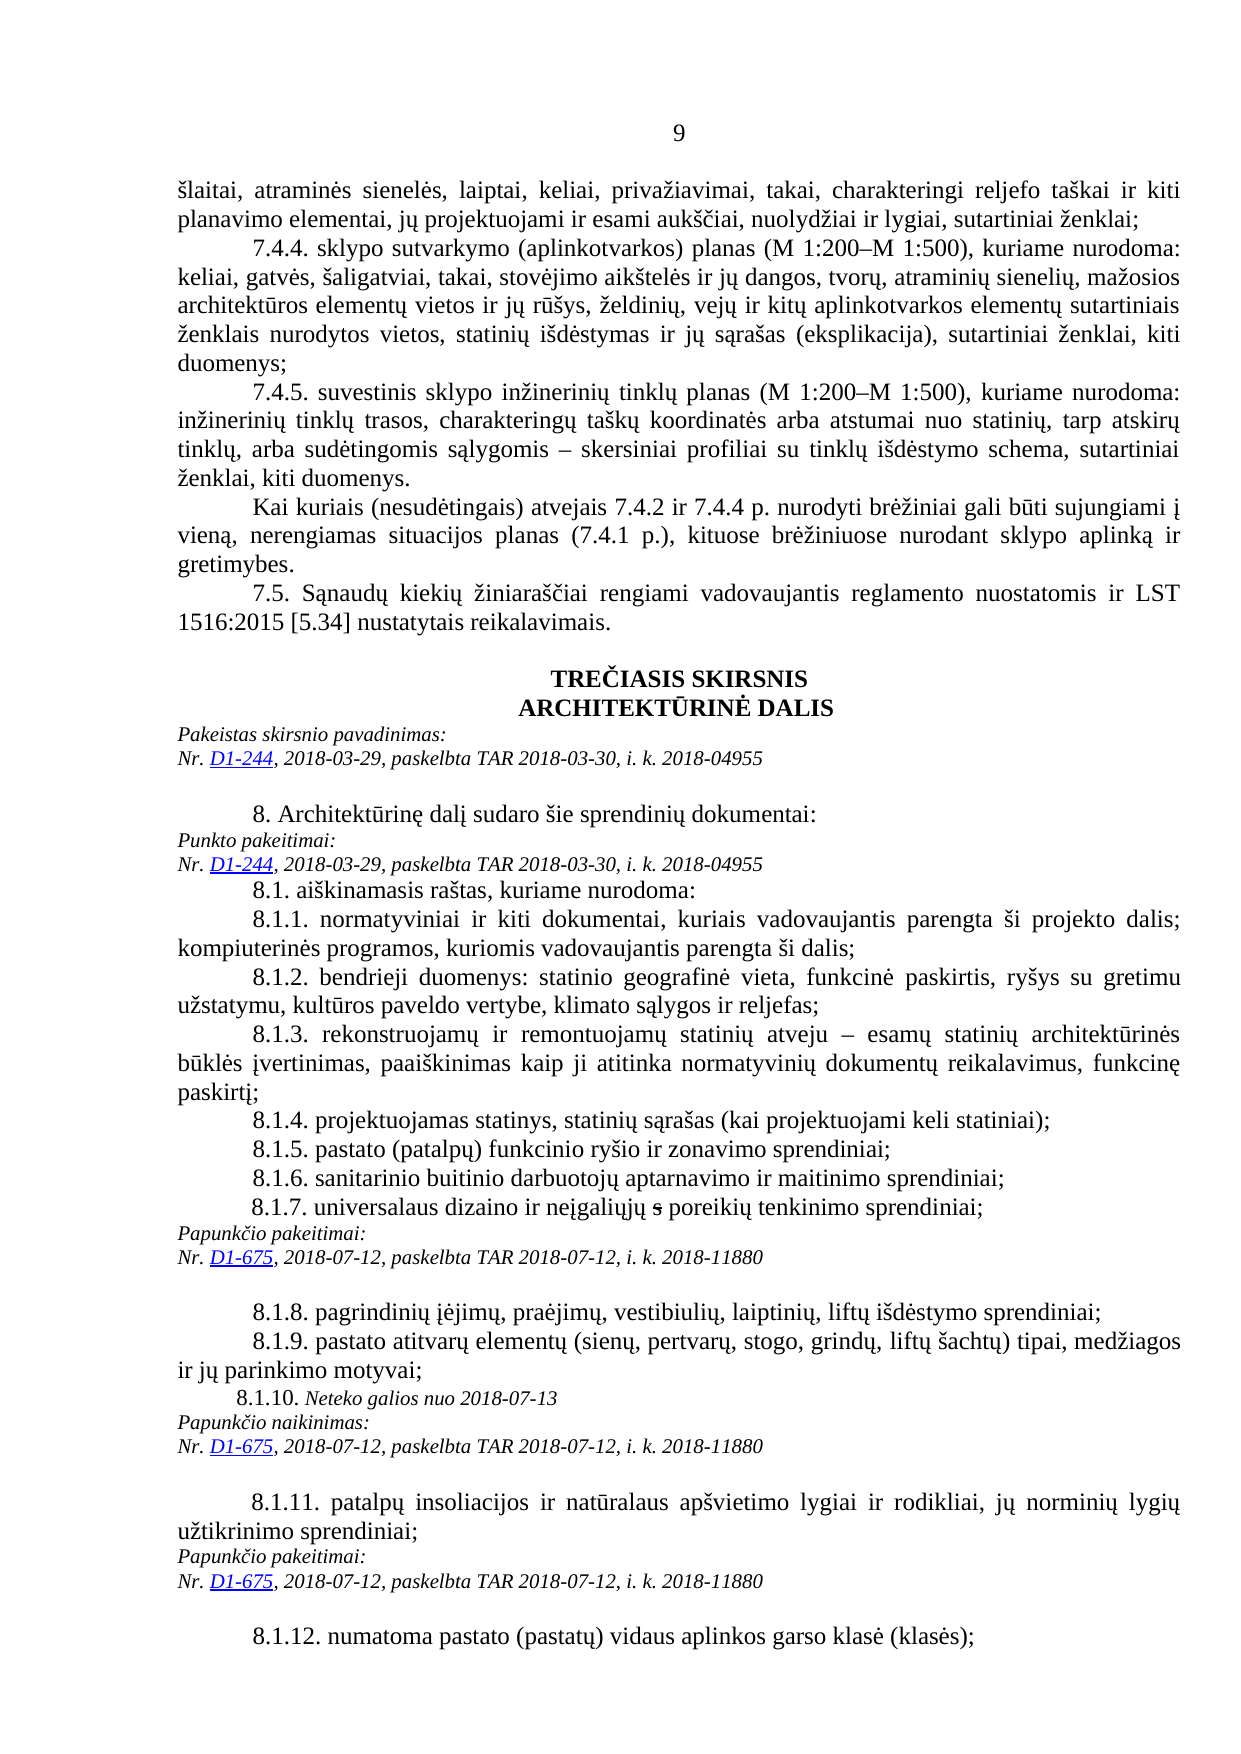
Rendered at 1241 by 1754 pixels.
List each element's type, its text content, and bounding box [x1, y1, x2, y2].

text ARCHITEKTŪRINĖ DALIS [177, 693, 1181, 722]
text 8.1.2. bendrieji duomenys: statinio geografinė vieta, funkcinė paskirtis, ryšys su gretimu užstatymu, kultūros paveldo vertybe, klimato sąlygos ir reljefas; [177, 962, 1181, 1019]
text 8. Architektūrinę dalį sudaro šie sprendinių dokumentai: [177, 799, 1181, 827]
text 8.1.4. projektuojamas statinys, statinių sąrašas (kai projektuojami keli statiniai); [177, 1106, 1181, 1134]
text 8.1.12. numatoma pastato (pastatų) vidaus aplinkos garso klasė (klasės); [177, 1621, 1181, 1650]
text Punkto pakeitimai: [177, 827, 1181, 852]
text 7.4.4. sklypo sutvarkymo (aplinkotvarkos) planas (M 1:200–M 1:500), kuriame nurodoma: keliai, gatvės, šaligatviai, takai, stovėjimo aikštelės ir jų dangos, tvorų, atraminių sienelių, mažosios architektūros elementų vietos ir jų rūšys, želdinių, vejų ir kitų aplinkotvarkos elementų sutartiniais ženklais nurodytos vietos, statinių išdėstymas ir jų sąrašas (eksplikacija), sutartiniai ženklai, kiti duomenys; [177, 233, 1181, 377]
text TREČIASIS SKIRSNIS [177, 664, 1181, 693]
text 7.4.5. suvestinis sklypo inžinerinių tinklų planas (M 1:200–M 1:500), kuriame nurodoma: inžinerinių tinklų trasos, charakteringų taškų koordinatės arba atstumai nuo statinių, tarp atskirų tinklų, arba sudėtingomis sąlygomis – skersiniai profiliai su tinklų išdėstymo schema, sutartiniai ženklai, kiti duomenys. [177, 377, 1181, 492]
text Nr. D1-675, 2018-07-12, paskelbta TAR 2018-07-12, i. k. 2018-11880 [177, 1434, 1181, 1458]
text 8.1.5. pastato (patalpų) funkcinio ryšio ir zonavimo sprendiniai; [177, 1134, 1181, 1163]
text Papunkčio pakeitimai: [177, 1221, 1181, 1245]
text šlaitai, atraminės sienelės, laiptai, keliai, privažiavimai, takai, charakteringi reljefo taškai ir kiti planavimo elementai, jų projektuojami ir esami aukščiai, nuolydžiai ir lygiai, sutartiniai ženklai; [177, 176, 1181, 233]
text 8.1.8. pagrindinių įėjimų, praėjimų, vestibiulių, laiptinių, liftų išdėstymo sprendiniai; [177, 1297, 1181, 1326]
text 8.1.7. universalaus dizaino ir neįgaliųjų s poreikių tenkinimo sprendiniai; [177, 1192, 1181, 1221]
text Pakeistas skirsnio pavadinimas: [177, 722, 1181, 746]
text 8.1.9. pastato atitvarų elementų (sienų, pertvarų, stogo, grindų, liftų šachtų) tipai, medžiagos ir jų parinkimo motyvai; [177, 1326, 1181, 1384]
text Papunkčio pakeitimai: [177, 1544, 1181, 1568]
text 8.1.3. rekonstruojamų ir remontuojamų statinių atveju – esamų statinių architektūrinės būklės įvertinimas, paaiškinimas kaip ji atitinka normatyvinių dokumentų reikalavimus, funkcinę paskirtį; [177, 1019, 1181, 1106]
text Nr. D1-244, 2018-03-29, paskelbta TAR 2018-03-30, i. k. 2018-04955 [177, 746, 1181, 770]
text 8.1.1. normatyviniai ir kiti dokumentai, kuriais vadovaujantis parengta ši projekto dalis; kompiuterinės programos, kuriomis vadovaujantis parengta ši dalis; [177, 904, 1181, 962]
text Papunkčio naikinimas: [177, 1410, 1181, 1434]
text 8.1. aiškinamasis raštas, kuriame nurodoma: [177, 876, 1181, 904]
text Nr. D1-675, 2018-07-12, paskelbta TAR 2018-07-12, i. k. 2018-11880 [177, 1245, 1181, 1269]
text Nr. D1-675, 2018-07-12, paskelbta TAR 2018-07-12, i. k. 2018-11880 [177, 1568, 1181, 1593]
text Kai kuriais (nesudėtingais) atvejais 7.4.2 ir 7.4.4 p. nurodyti brėžiniai gali būti sujungiami į vieną, nerengiamas situacijos planas (7.4.1 p.), kituose brėžiniuose nurodant sklypo aplinką ir gretimybes. [177, 492, 1181, 578]
text 8.1.11. patalpų insoliacijos ir natūralaus apšvietimo lygiai ir rodikliai, jų norminių lygių užtikrinimo sprendiniai; [177, 1487, 1181, 1544]
text Nr. D1-244, 2018-03-29, paskelbta TAR 2018-03-30, i. k. 2018-04955 [177, 852, 1181, 876]
text 8.1.10. Neteko galios nuo 2018-07-13 [177, 1384, 1181, 1410]
text 8.1.6. sanitarinio buitinio darbuotojų aptarnavimo ir maitinimo sprendiniai; [177, 1163, 1181, 1192]
text 7.5. Sąnaudų kiekių žiniaraščiai rengiami vadovaujantis reglamento nuostatomis ir LST 1516:2015 [5.34] nustatytais reikalavimais. [177, 578, 1181, 636]
